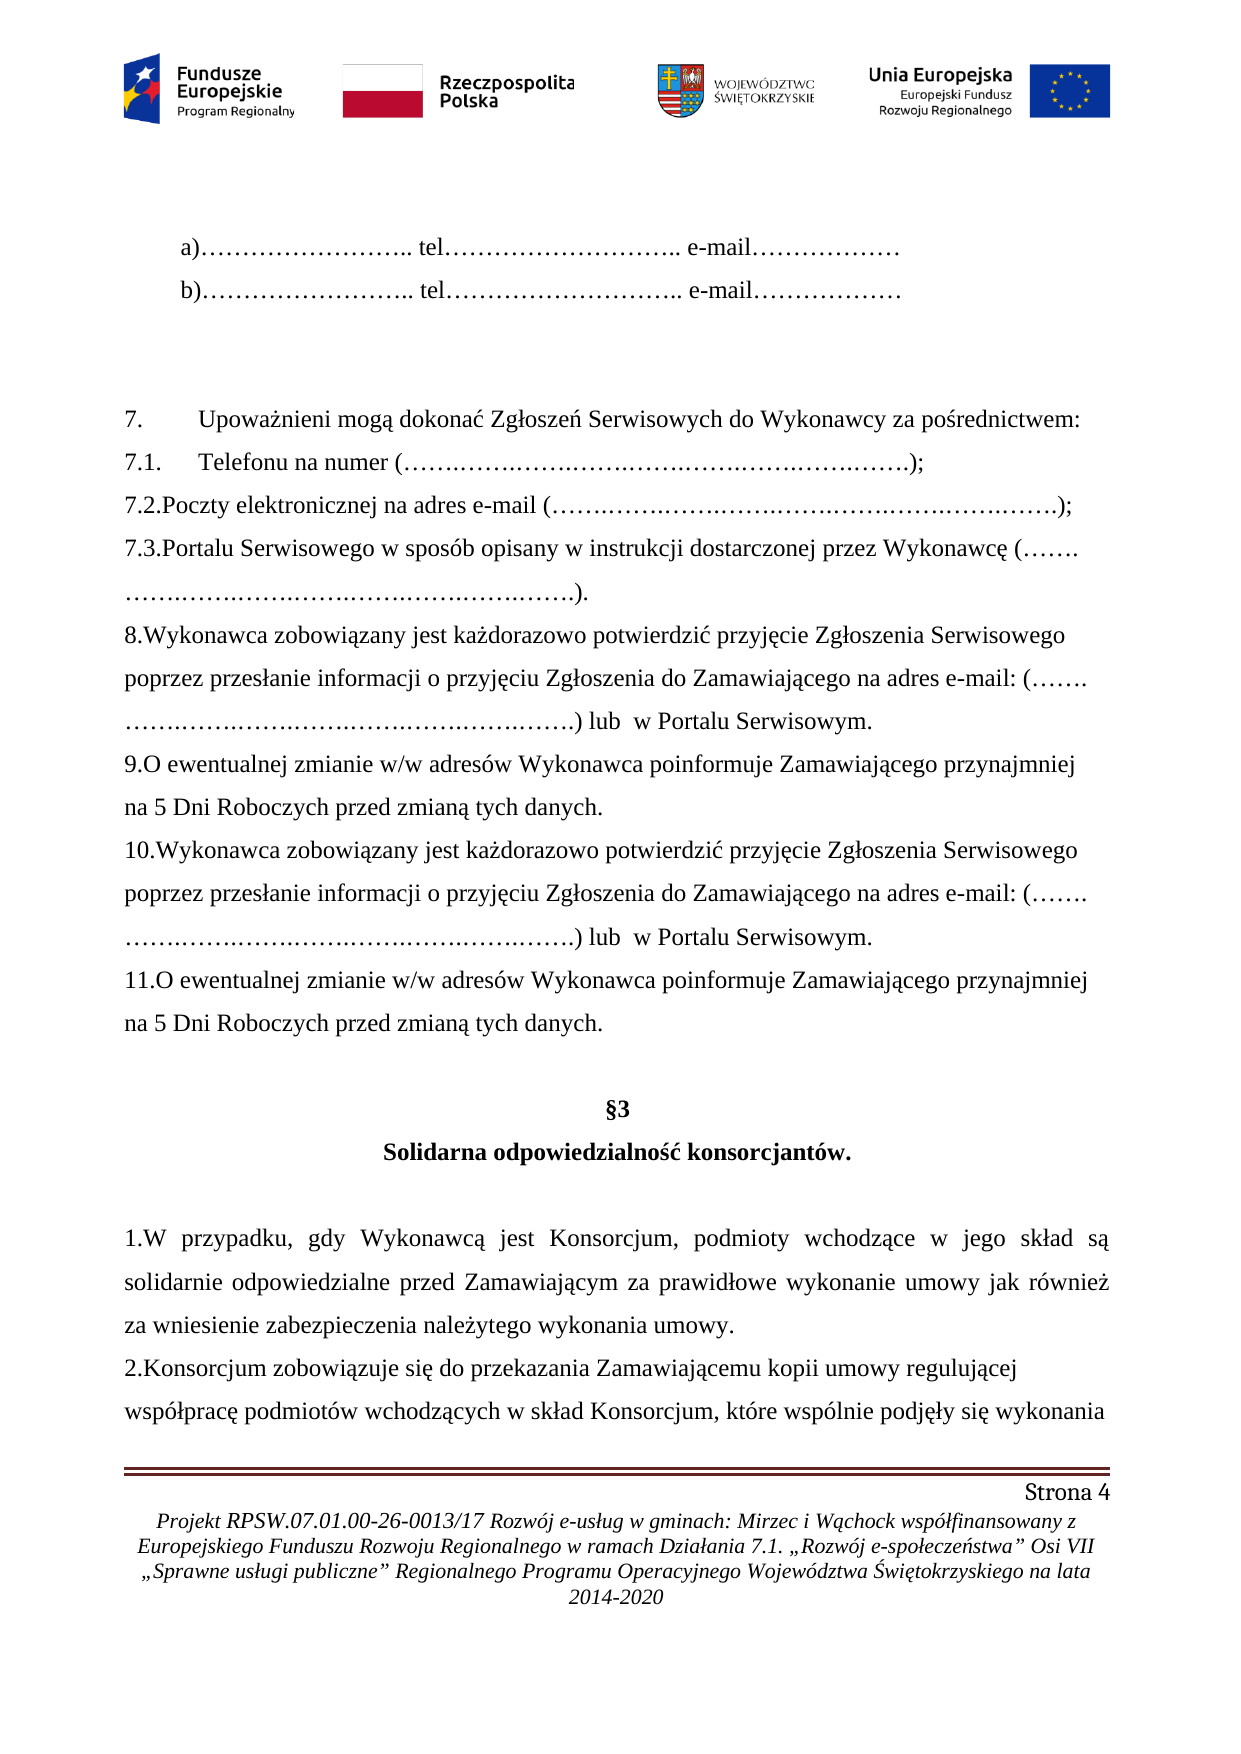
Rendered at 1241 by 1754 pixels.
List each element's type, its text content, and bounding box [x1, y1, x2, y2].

text 7. Upoważnieni mogą dokonać Zgłoszeń Serwisowych do Wykonawcy za pośrednictwem: [124, 404, 1110, 433]
text 2.Konsorcjum zobowiązuje się do przekazania Zamawiającemu kopii umowy regulującej współpracę podmiotów wchodzących w skład Konsorcjum, które wspólnie podjęły się wykonania [124, 1353, 1110, 1425]
text 7.3.Portalu Serwisowego w sposób opisany w instrukcji dostarczonej przez Wykonawcę (…….…….…….…….…….…….…….…….…….). [124, 533, 1110, 605]
text 9.O ewentualnej zmianie w/w adresów Wykonawca poinformuje Zamawiającego przynajmniej na 5 Dni Roboczych przed zmianą tych danych. [124, 749, 1110, 821]
text 7.1. Telefonu na numer (…….…….…….…….…….…….…….…….…….); [124, 447, 1110, 476]
text Solidarna odpowiedzialność konsorcjantów. [124, 1137, 1110, 1166]
text 8.Wykonawca zobowiązany jest każdorazowo potwierdzić przyjęcie Zgłoszenia Serwisowego poprzez przesłanie informacji o przyjęciu Zgłoszenia do Zamawiającego na adres e-mail: (…….…….…….…….…….…….…….…….…….) lub w Portalu Serwisowym. [124, 620, 1110, 735]
text b)…………………….. tel……………………….. e-mail……………… [124, 275, 1110, 303]
text 11.O ewentualnej zmianie w/w adresów Wykonawca poinformuje Zamawiającego przynajmniej na 5 Dni Roboczych przed zmianą tych danych. [124, 965, 1110, 1037]
text 7.2.Poczty elektronicznej na adres e-mail (…….…….…….…….…….…….…….…….…….); [124, 490, 1110, 519]
text 1.W przypadku, gdy Wykonawcą jest Konsorcjum, podmioty wchodzące w jego skład są solidarnie odpowiedzialne przed Zamawiającym za prawidłowe wykonanie umowy jak również za wniesienie zabezpieczenia należytego wykonania umowy. [124, 1223, 1110, 1338]
text §3 [124, 1094, 1110, 1123]
text 10.Wykonawca zobowiązany jest każdorazowo potwierdzić przyjęcie Zgłoszenia Serwisowego poprzez przesłanie informacji o przyjęciu Zgłoszenia do Zamawiającego na adres e-mail: (…….…….…….…….…….…….…….…….…….) lub w Portalu Serwisowym. [124, 835, 1110, 950]
text a)…………………….. tel……………………….. e-mail……………… [124, 232, 1110, 260]
